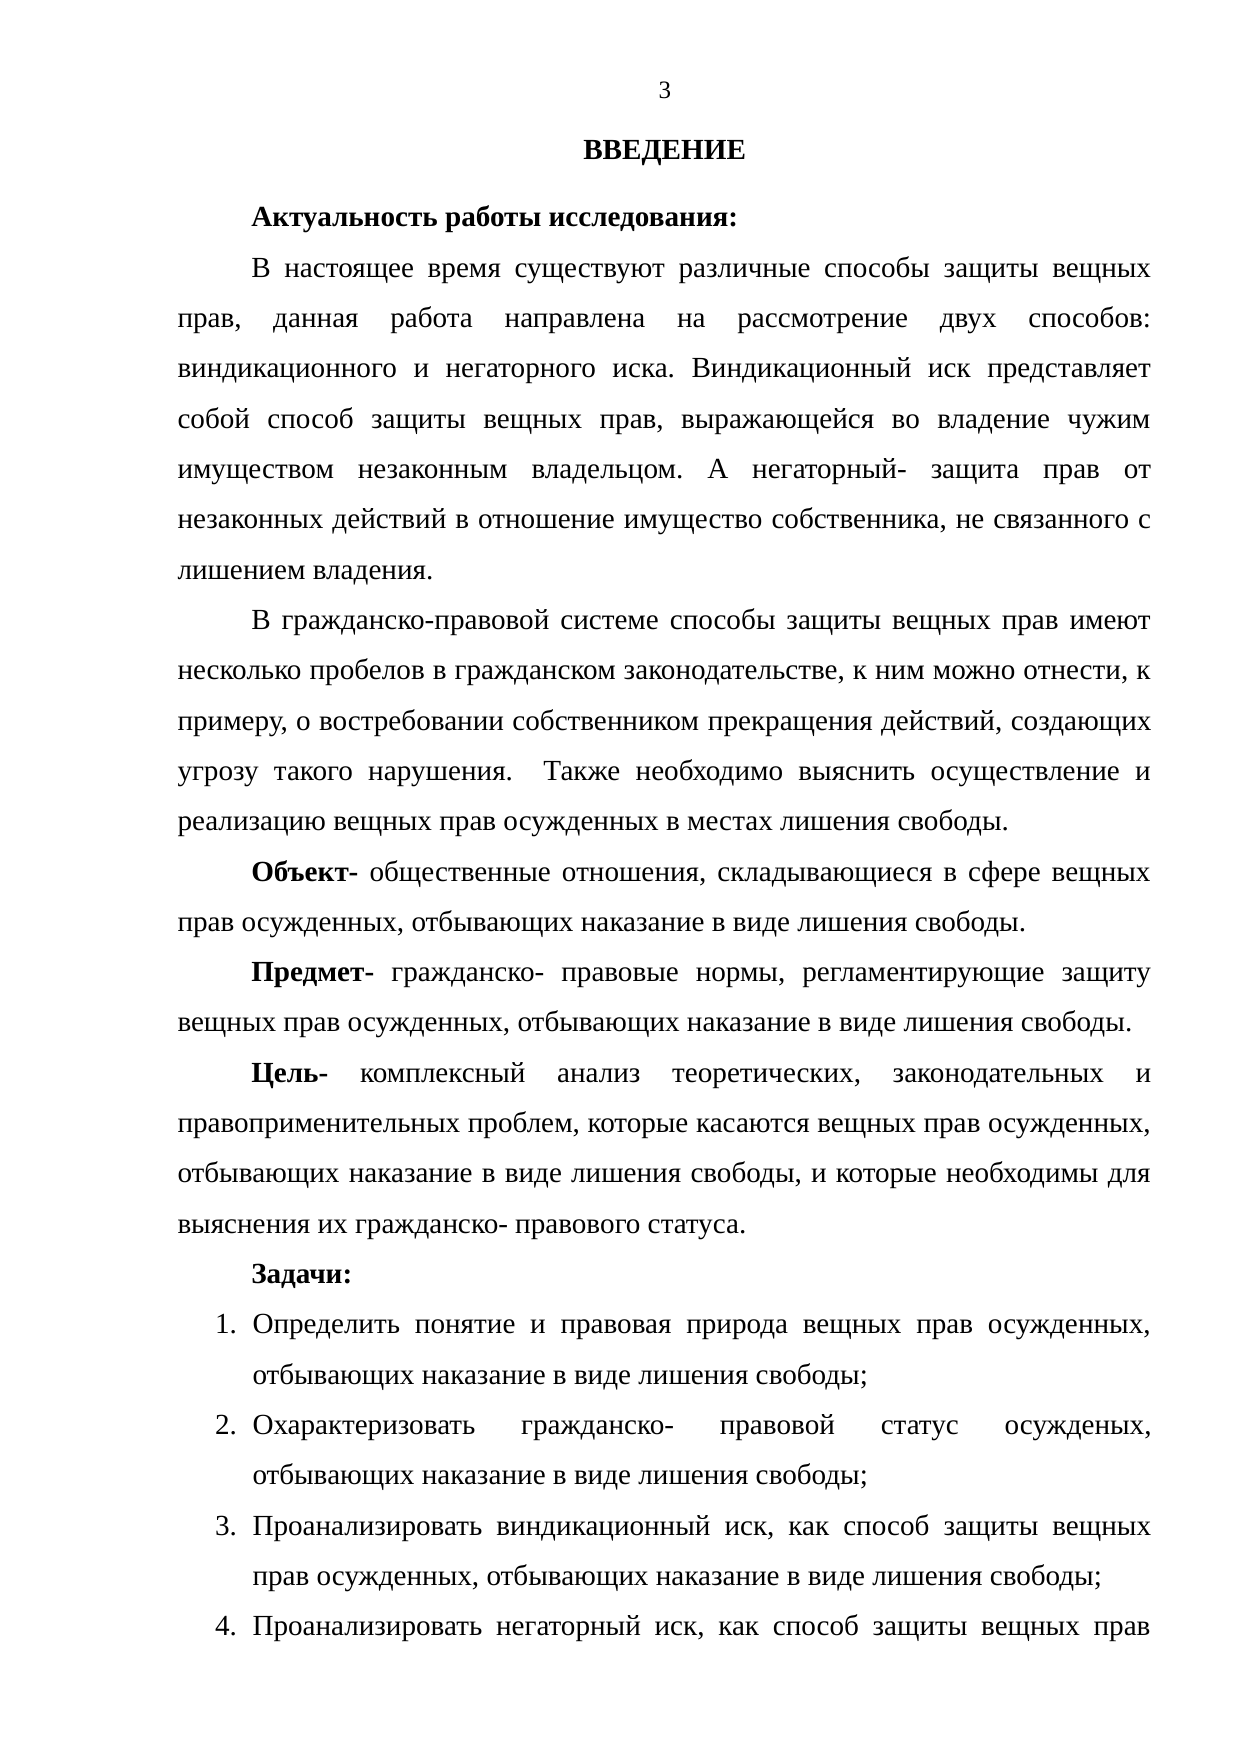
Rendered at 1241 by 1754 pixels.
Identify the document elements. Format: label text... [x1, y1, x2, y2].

text В настоящее время существуют различные способы защиты вещных прав, данная работа направлена на рассмотрение двух способов: виндикационного и негаторного иска. Виндикационный иск представляет собой способ защиты вещных прав, выражающейся во владение чужим имуществом незаконным владельцом. А негаторный- защита прав от незаконных действий в отношение имущество собственника, не связанного с лишением владения. [177, 250, 1152, 585]
text Предмет- гражданско- правовые нормы, регламентирующие защиту вещных прав осужденных, отбывающих наказание в виде лишения свободы. [177, 954, 1152, 1038]
text Актуальность работы исследования: [177, 199, 1152, 233]
text В гражданско-правовой системе способы защиты вещных прав имеют несколько пробелов в гражданском законодательстве, к ним можно отнести, к примеру, о востребовании собственником прекращения действий, создающих угрозу такого нарушения. Также необходимо выяснить осуществление и реализацию вещных прав осужденных в местах лишения свободы. [177, 602, 1152, 837]
list Охарактеризовать гражданско- правовой статус осужденых, отбывающих наказание в виде лишения свободы; [215, 1407, 1152, 1491]
text Задачи: [177, 1256, 1152, 1290]
list Проанализировать негаторный иск, как способ защиты вещных прав [215, 1608, 1152, 1642]
text Объект- общественные отношения, складывающиеся в сфере вещных прав осужденных, отбывающих наказание в виде лишения свободы. [177, 854, 1152, 937]
text Цель- комплексный анализ теоретических, законодательных и правоприменительных проблем, которые касаются вещных прав осужденных, отбывающих наказание в виде лишения свободы, и которые необходимы для выяснения их гражданско- правового статуса. [177, 1055, 1152, 1239]
list Проанализировать виндикационный иск, как способ защиты вещных прав осужденных, отбывающих наказание в виде лишения свободы; [215, 1508, 1152, 1592]
list Определить понятие и правовая природа вещных прав осужденных, отбывающих наказание в виде лишения свободы; [215, 1306, 1152, 1390]
text ВВЕДЕНИЕ [177, 132, 1152, 166]
